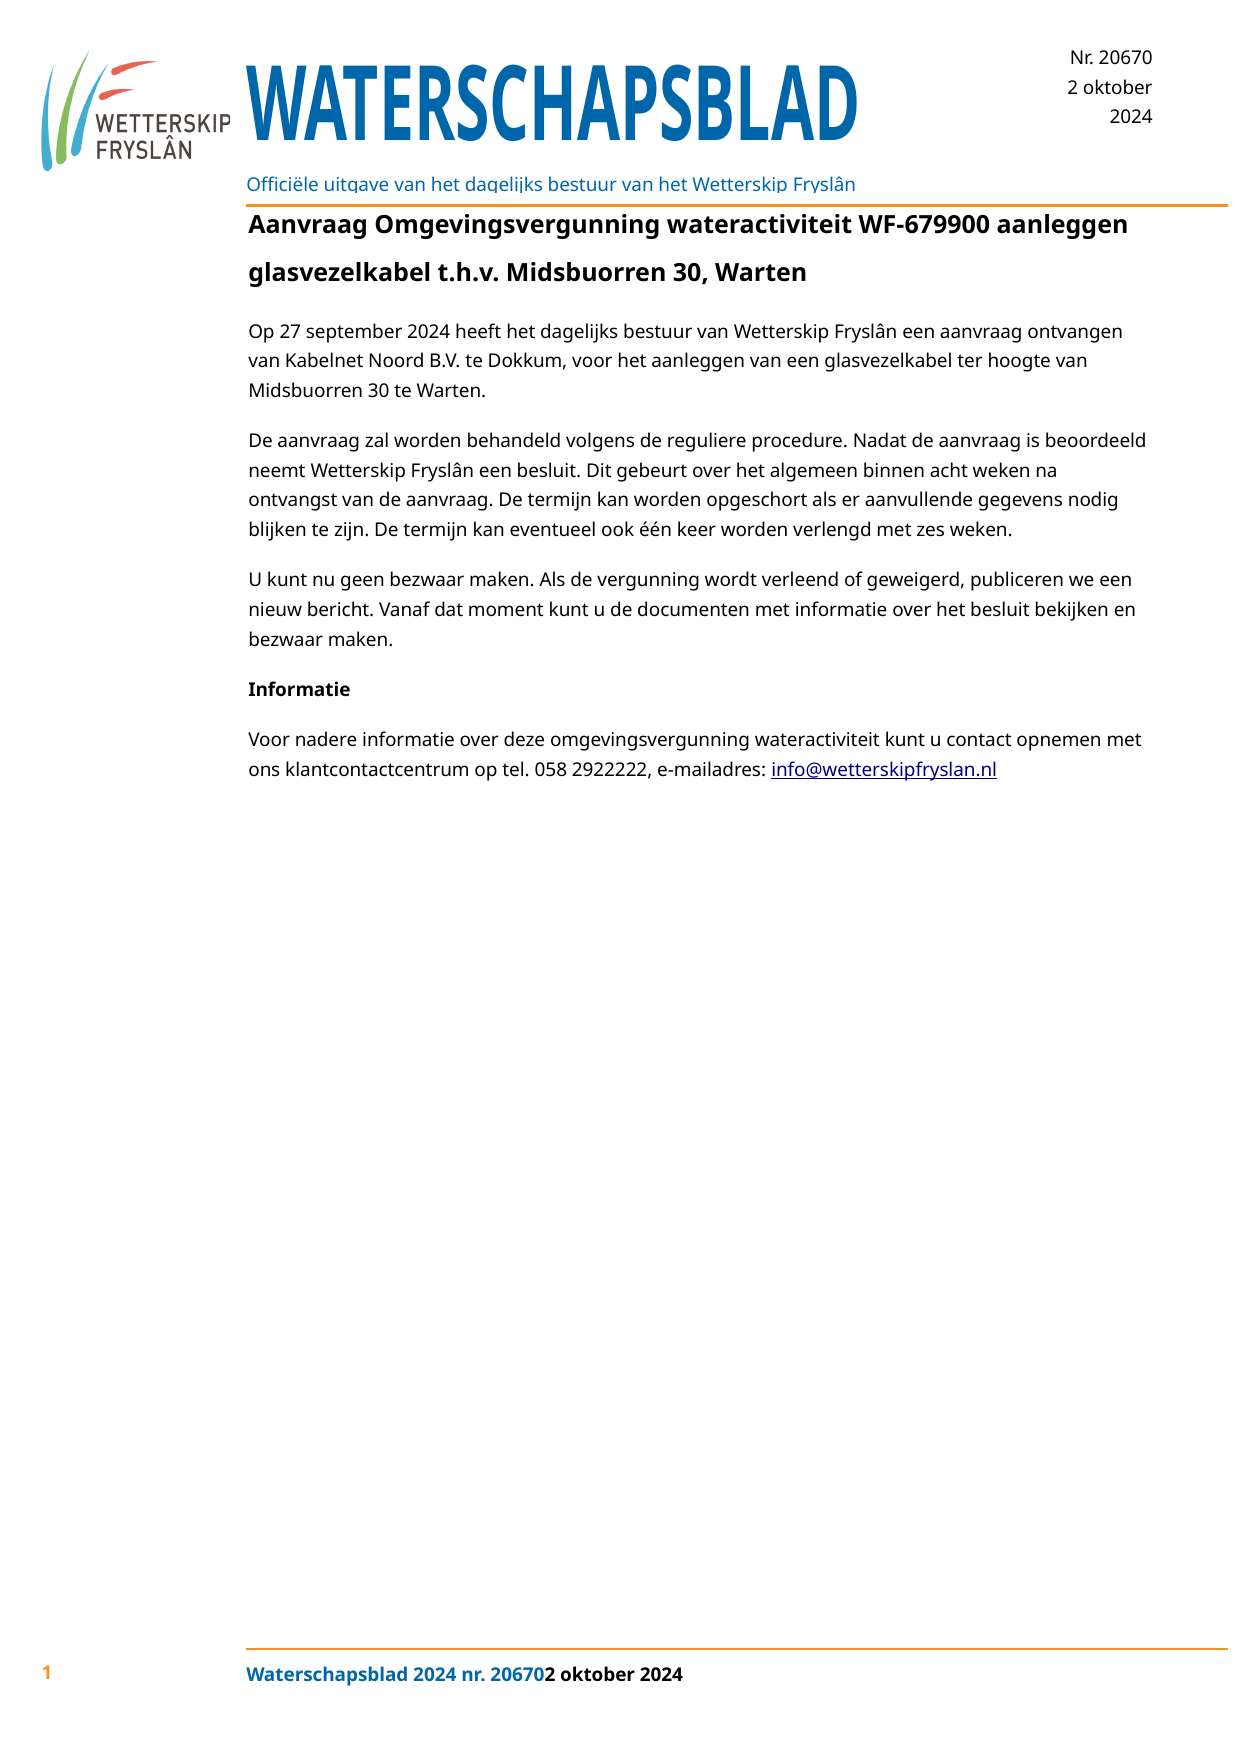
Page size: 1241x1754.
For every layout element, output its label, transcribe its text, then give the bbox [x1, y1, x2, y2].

text Voor nadere informatie over deze omgevingsvergunning wateractiviteit kunt u contact opnemen met ons klantcontactcentrum op tel. 058 2922222, e-mailadres: info@wetterskipfryslan.nl [248, 727, 1152, 782]
text Aanvraag Omgevingsvergunning wateractiviteit WF-679900 aanleggen glasvezelkabel t.h.v. Midsbuorren 30, Warten [248, 207, 1152, 288]
text De aanvraag zal worden behandeld volgens de reguliere procedure. Nadat de aanvraag is beoordeeld neemt Wetterskip Fryslân een besluit. Dit gebeurt over het algemeen binnen acht weken na ontvangst van de aanvraag. De termijn kan worden opgeschort als er aanvullende gegevens nodig blijken te zijn. De termijn kan eventueel ook één keer worden verlengd met zes weken. [248, 427, 1152, 542]
text Op 27 september 2024 heeft het dagelijks bestuur van Wetterskip Fryslân een aanvraag ontvangen van Kabelnet Noord B.V. te Dokkum, voor het aanleggen van een glasvezelkabel ter hoogte van Midsbuorren 30 te Warten. [248, 318, 1152, 403]
text Informatie [248, 676, 1152, 702]
text U kunt nu geen bezwaar maken. Als de vergunning wordt verleend of geweigerd, publiceren we een nieuw bericht. Vanaf dat moment kunt u de documenten met informatie over het besluit bekijken en bezwaar maken. [248, 567, 1152, 652]
picture [41, 47, 231, 172]
